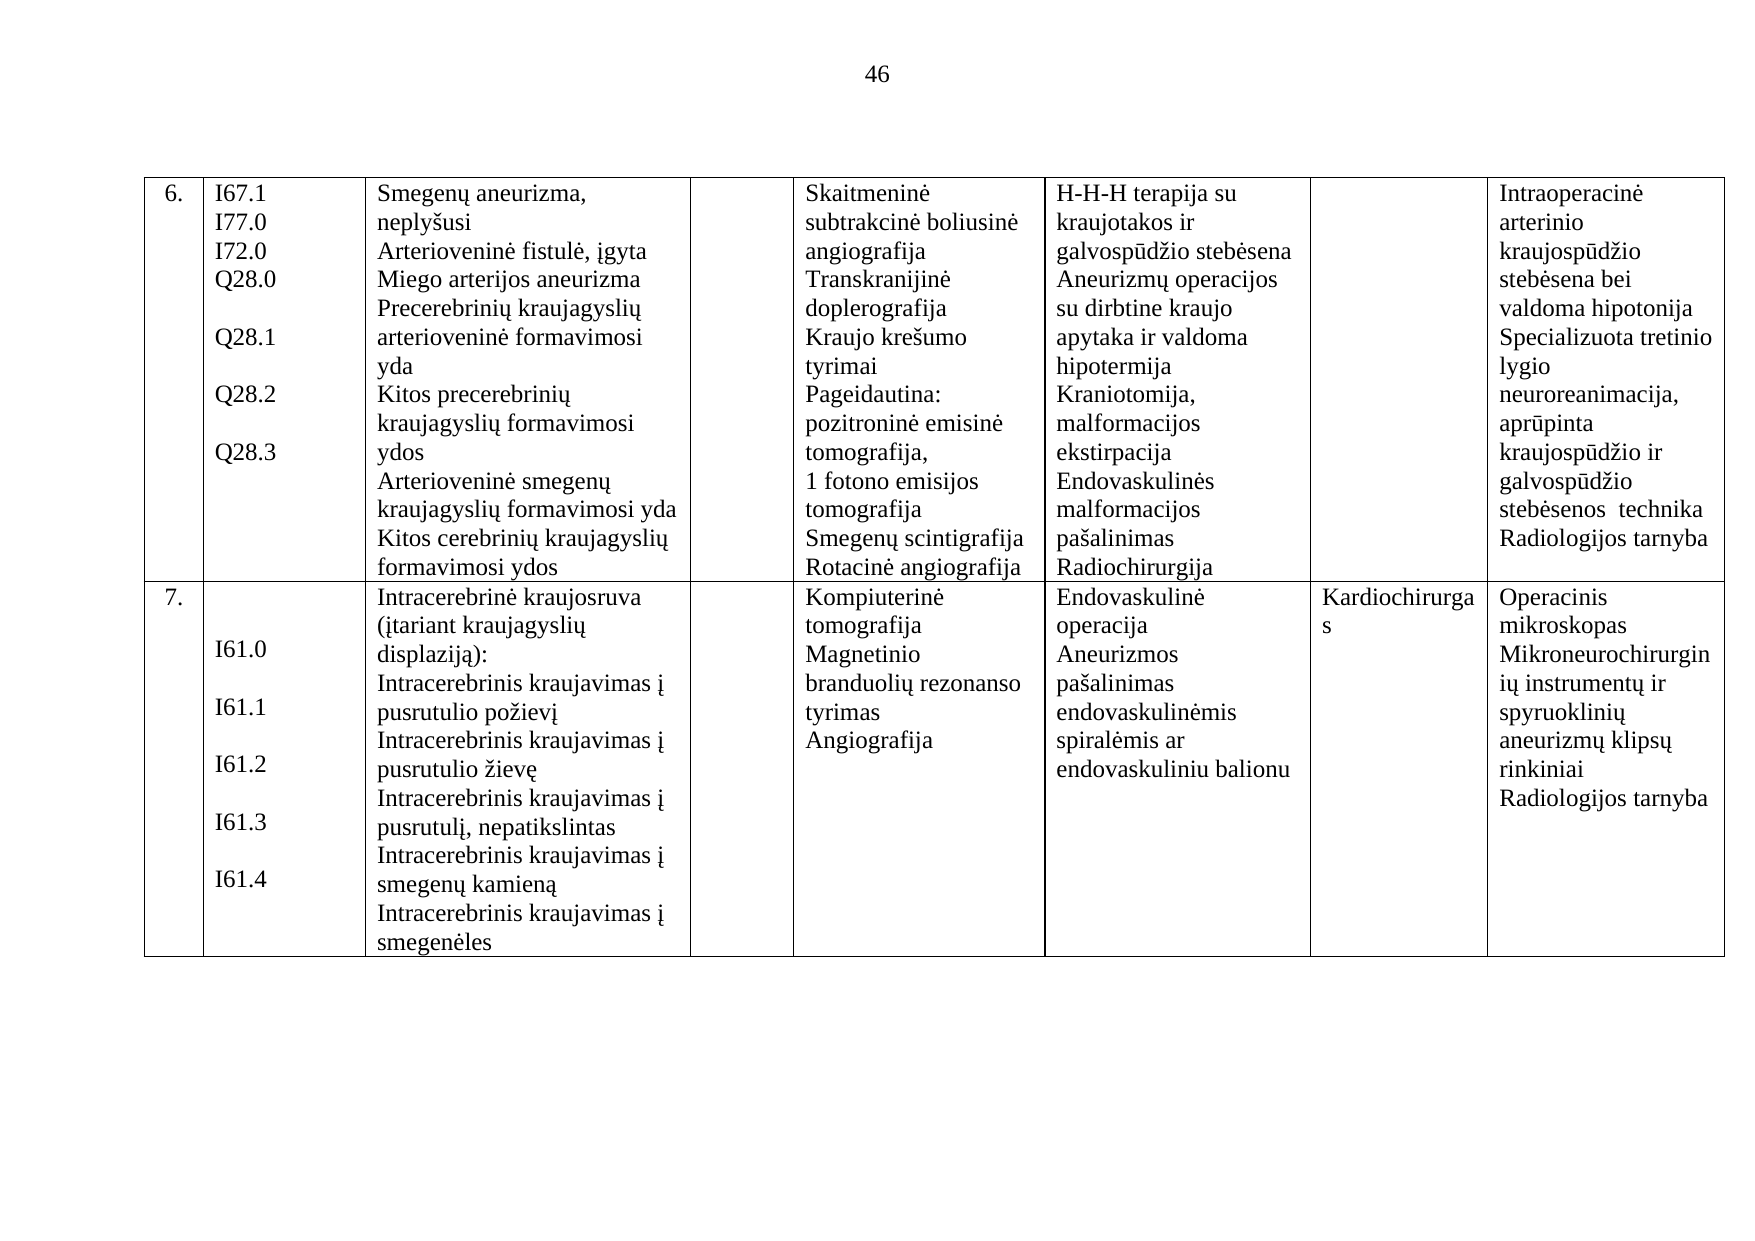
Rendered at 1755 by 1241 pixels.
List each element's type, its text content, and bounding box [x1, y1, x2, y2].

table_cell [691, 178, 793, 581]
table_cell Kardiochirurgas [1311, 582, 1487, 956]
table_cell 6. [145, 178, 203, 581]
table_cell [1311, 178, 1487, 581]
table_cell Operacinis mikroskopas Mikroneurochirurginių instrumentų ir spyruoklinių aneurizmų klipsų rinkiniai Radiologijos tarnyba [1488, 582, 1724, 956]
table_cell I61.0 I61.1 I61.2 I61.3 I61.4 [204, 582, 365, 956]
table_cell Skaitmeninė subtrakcinė boliusinė angiografija Transkranijinė doplerografija Kraujo krešumo tyrimai Pageidautina: pozitroninė emisinė tomografija, 1 fotono emisijos tomografija Smegenų scintigrafija Rotacinė angiografija [794, 178, 1044, 581]
table_cell Intracerebrinė kraujosruva (įtariant kraujagyslių displaziją): Intracerebrinis kraujavimas į pusrutulio požievį Intracerebrinis kraujavimas į pusrutulio žievę Intracerebrinis kraujavimas į pusrutulį, nepatikslintas Intracerebrinis kraujavimas į smegenų kamieną Intracerebrinis kraujavimas į smegenėles [366, 582, 690, 956]
table_cell I67.1 I77.0 I72.0 Q28.0 Q28.1 Q28.2 Q28.3 [204, 178, 365, 581]
table_cell [691, 582, 793, 956]
table_cell Endovaskulinė operacija Aneurizmos pašalinimas endovaskulinėmis spiralėmis ar endovaskuliniu balionu [1046, 582, 1310, 956]
table_cell 7. [145, 582, 203, 956]
table_cell H-H-H terapija su kraujotakos ir galvospūdžio stebėsena Aneurizmų operacijos su dirbtine kraujo apytaka ir valdoma hipotermija Kraniotomija, malformacijos ekstirpacija Endovaskulinės malformacijos pašalinimas Radiochirurgija [1046, 178, 1310, 581]
table_cell Kompiuterinė tomografija Magnetinio branduolių rezonanso tyrimas Angiografija [794, 582, 1044, 956]
table_cell Smegenų aneurizma, neplyšusi Arterioveninė fistulė, įgyta Miego arterijos aneurizma Precerebrinių kraujagyslių arterioveninė formavimosi yda Kitos precerebrinių kraujagyslių formavimosi ydos Arterioveninė smegenų kraujagyslių formavimosi yda Kitos cerebrinių kraujagyslių formavimosi ydos [366, 178, 690, 581]
table_cell Intraoperacinė arterinio kraujospūdžio stebėsena bei valdoma hipotonija Specializuota tretinio lygio neuroreanimacija, aprūpinta kraujospūdžio ir galvospūdžio stebėsenos technika Radiologijos tarnyba [1488, 178, 1724, 581]
